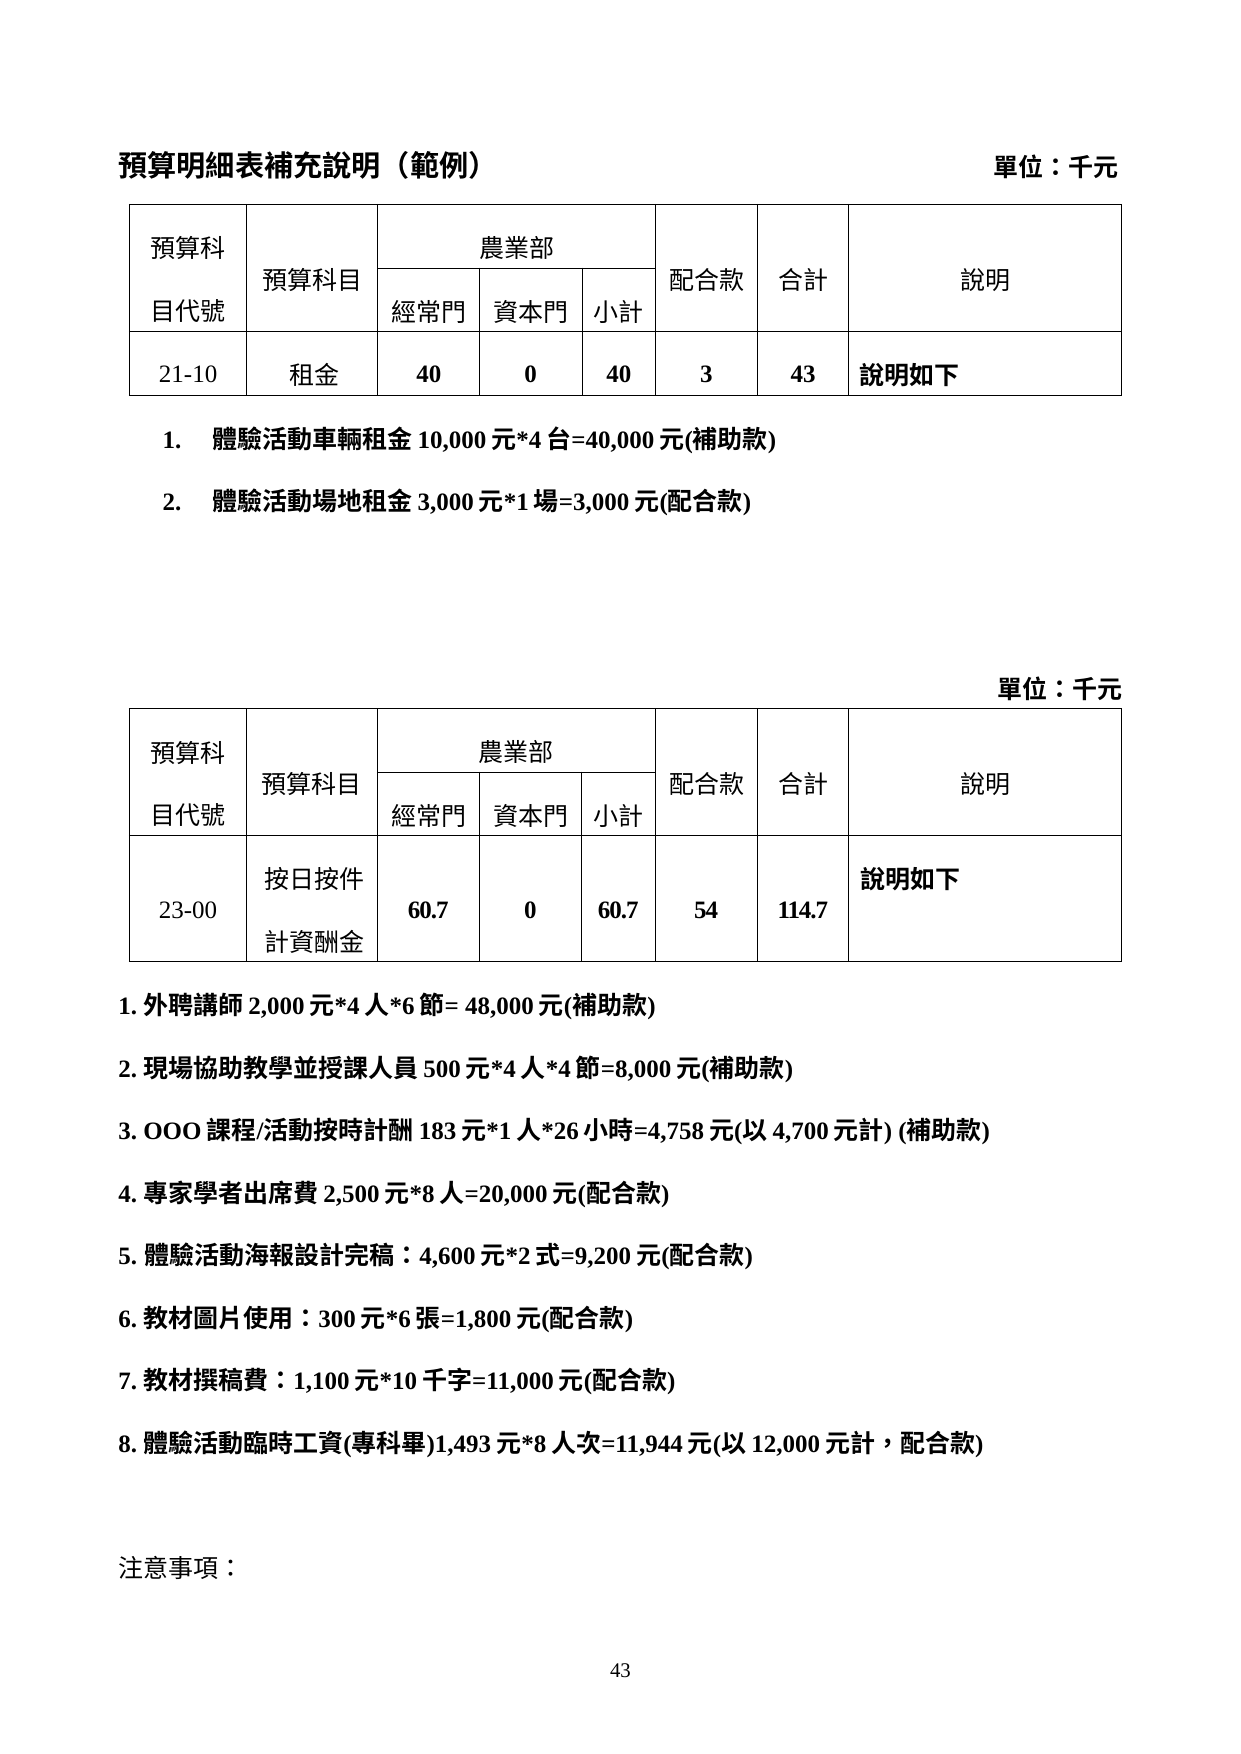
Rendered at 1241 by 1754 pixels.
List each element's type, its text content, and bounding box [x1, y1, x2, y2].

table_cell 租金 [247, 332, 377, 394]
table_cell 小計 [583, 269, 655, 331]
table_header 預算科 目代號 [130, 205, 246, 331]
table_header 預算科目 [247, 709, 377, 835]
table_cell 3 [656, 332, 757, 394]
text 4. 專家學者出席費2,500元*8人=20,000元(配合款) [118, 1150, 1122, 1212]
table_cell 40 [378, 332, 479, 394]
table_cell 小計 [582, 773, 655, 835]
text 5. 體驗活動海報設計完稿：4,600元*2式=9,200元(配合款) [118, 1212, 1122, 1275]
table_header 合計 [758, 205, 848, 331]
table_cell 43 [758, 332, 848, 394]
table_cell 21-10 [130, 332, 246, 394]
list 體驗活動車輛租金10,000元*4台=40,000元(補助款) [162, 396, 1122, 458]
text 7. 教材撰稿費：1,100元*10千字=11,000元(配合款) [118, 1337, 1122, 1400]
table_header 合計 [758, 709, 848, 835]
list 體驗活動場地租金3,000元*1場=3,000元(配合款) [162, 458, 1122, 521]
table_cell 60.7 [582, 836, 655, 961]
table_cell 114.7 [758, 836, 848, 961]
table_cell 0 [480, 836, 581, 961]
table_header 預算科目 [247, 205, 377, 331]
table_cell 說明如下 [849, 836, 1121, 961]
table_cell 經常門 [378, 773, 479, 835]
table_cell 40 [583, 332, 655, 394]
text 注意事項： [118, 1525, 1122, 1587]
table_cell 0 [480, 332, 582, 394]
table_cell 按日按件 計資酬金 [247, 836, 377, 961]
table_cell 54 [656, 836, 757, 961]
text 預算明細表補充說明（範例） 單位：千元 [118, 122, 1122, 184]
table_cell 60.7 [378, 836, 479, 961]
table_header 配合款 [656, 709, 757, 835]
text 6. 教材圖片使用：300元*6張=1,800元(配合款) [118, 1275, 1122, 1337]
text 8. 體驗活動臨時工資(專科畢)1,493元*8人次=11,944元(以12,000元計，配合款) [118, 1400, 1122, 1462]
table_cell 說明如下 [849, 332, 1121, 394]
table_header 預算科 目代號 [130, 709, 246, 835]
table_header 農業部 [378, 709, 655, 772]
table_header 農業部 [378, 205, 655, 267]
text 1. 外聘講師2,000元*4人*6節= 48,000元(補助款) [118, 962, 1122, 1025]
text 2. 現場協助教學並授課人員500元*4人*4節=8,000元(補助款) [118, 1025, 1122, 1087]
table_header 說明 [849, 205, 1121, 331]
table_cell 23-00 [130, 836, 246, 961]
text 3. OOO課程/活動按時計酬183元*1人*26小時=4,758元(以4,700元計) (補助款) [118, 1087, 1122, 1150]
table_cell 資本門 [480, 773, 581, 835]
table_header 說明 [849, 709, 1121, 835]
text 單位：千元 [118, 646, 1122, 708]
table_header 配合款 [656, 205, 757, 331]
table_cell 資本門 [480, 269, 582, 331]
table_cell 經常門 [378, 269, 479, 331]
